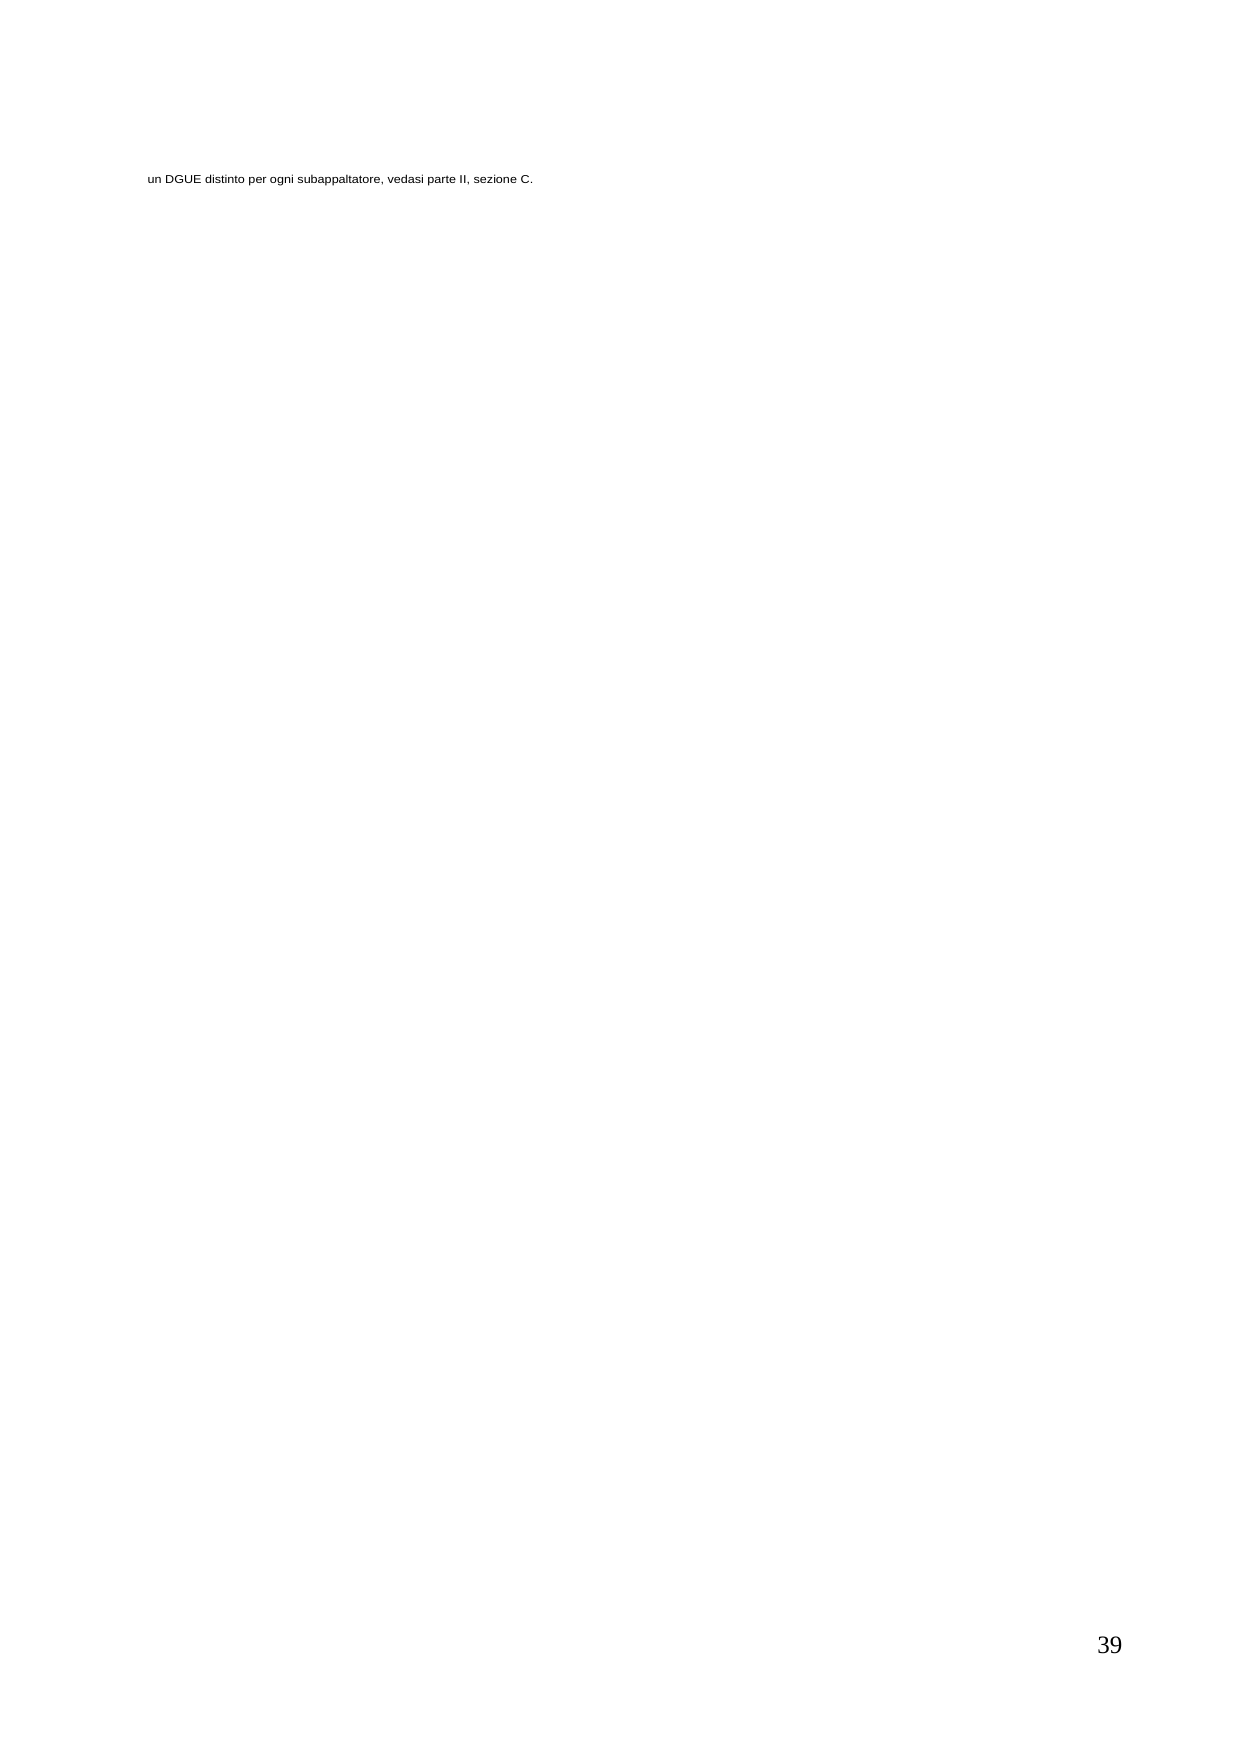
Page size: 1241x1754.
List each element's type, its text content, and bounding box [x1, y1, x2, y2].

text un DGUE distinto per ogni subappaltatore, vedasi parte II, sezione C. [147, 173, 1143, 186]
